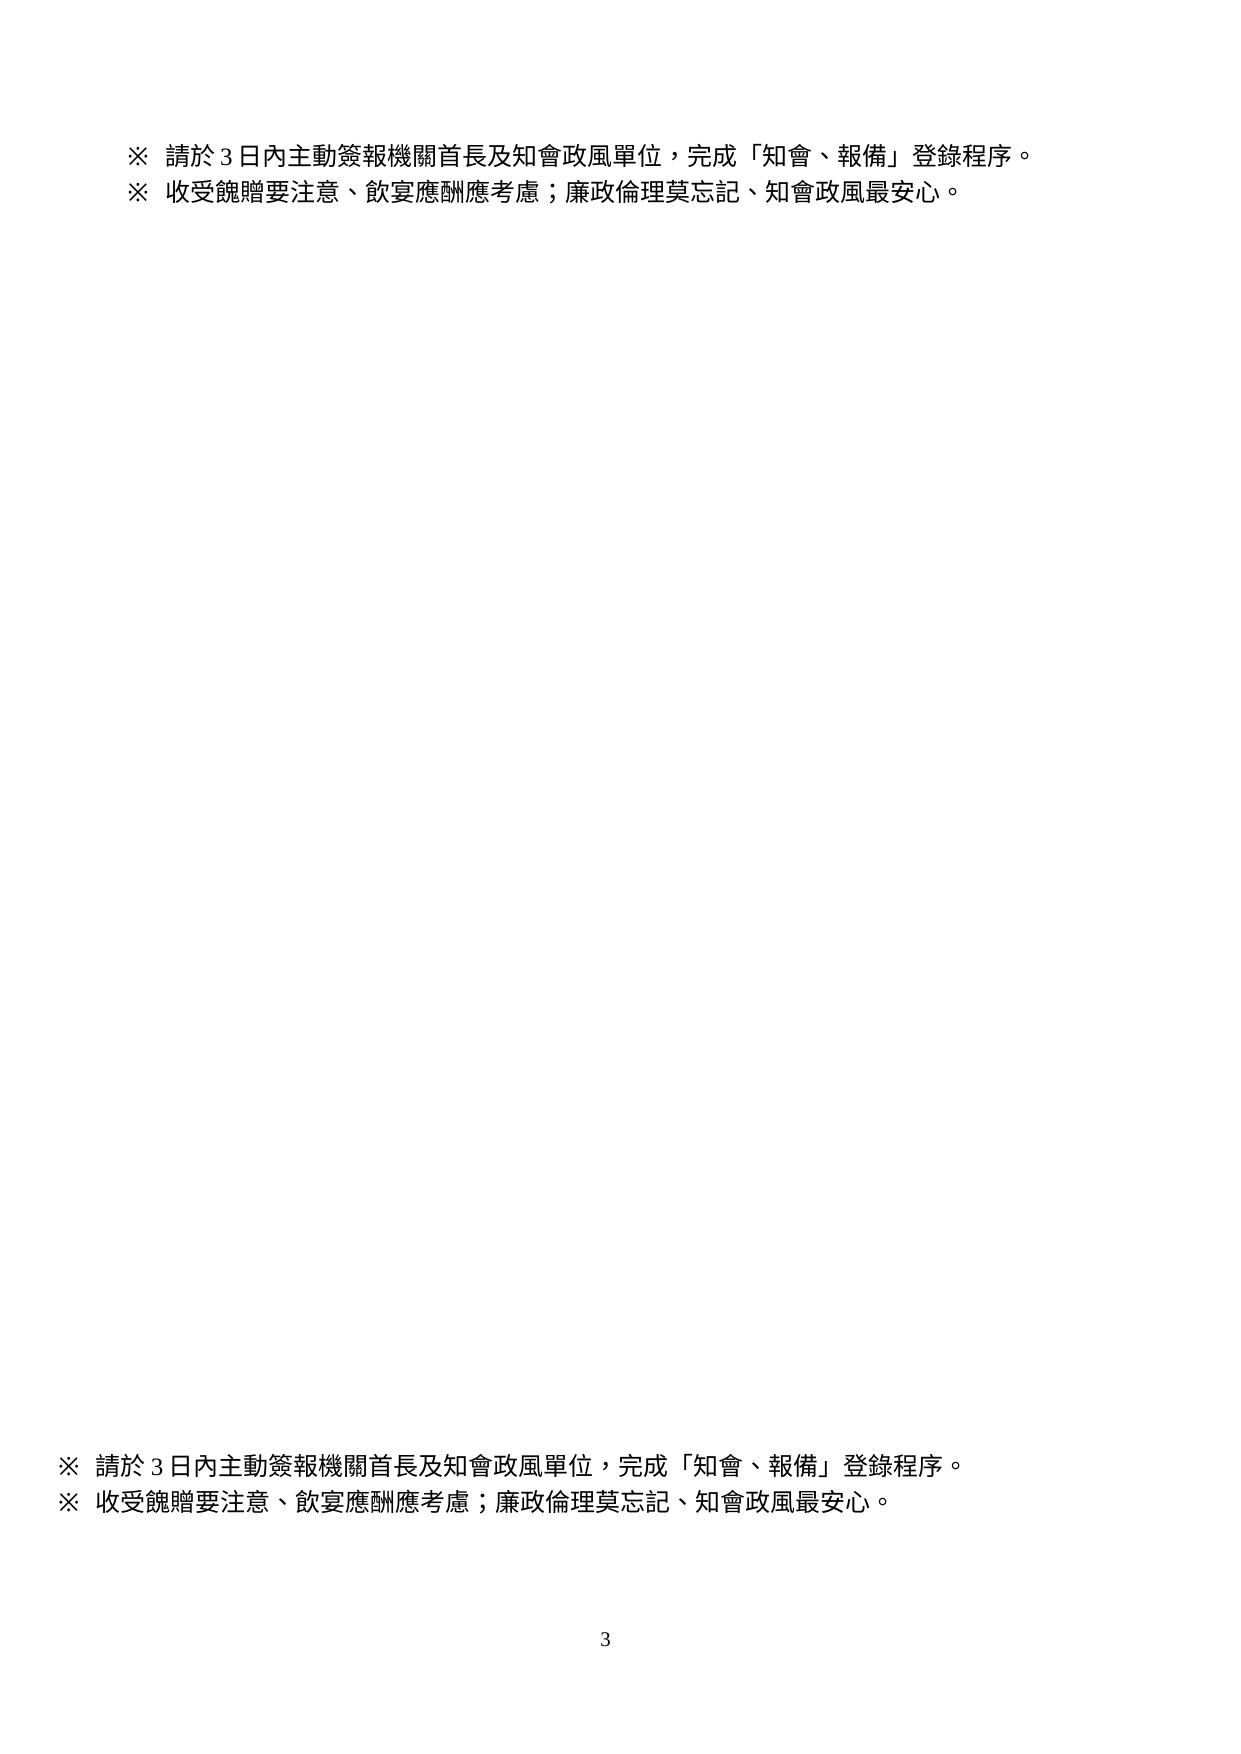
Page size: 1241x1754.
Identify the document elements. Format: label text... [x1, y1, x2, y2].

list 請於3日內主動簽報機關首長及知會政風單位，完成「知會、報備」登錄程序。 [58, 1446, 1041, 1483]
list 請於3日內主動簽報機關首長及知會政風單位，完成「知會、報備」登錄程序。 [127, 136, 1110, 173]
list 收受餽贈要注意、飲宴應酬應考慮；廉政倫理莫忘記、知會政風最安心。 [58, 1483, 1041, 1519]
list 收受餽贈要注意、飲宴應酬應考慮；廉政倫理莫忘記、知會政風最安心。 [127, 173, 1110, 209]
